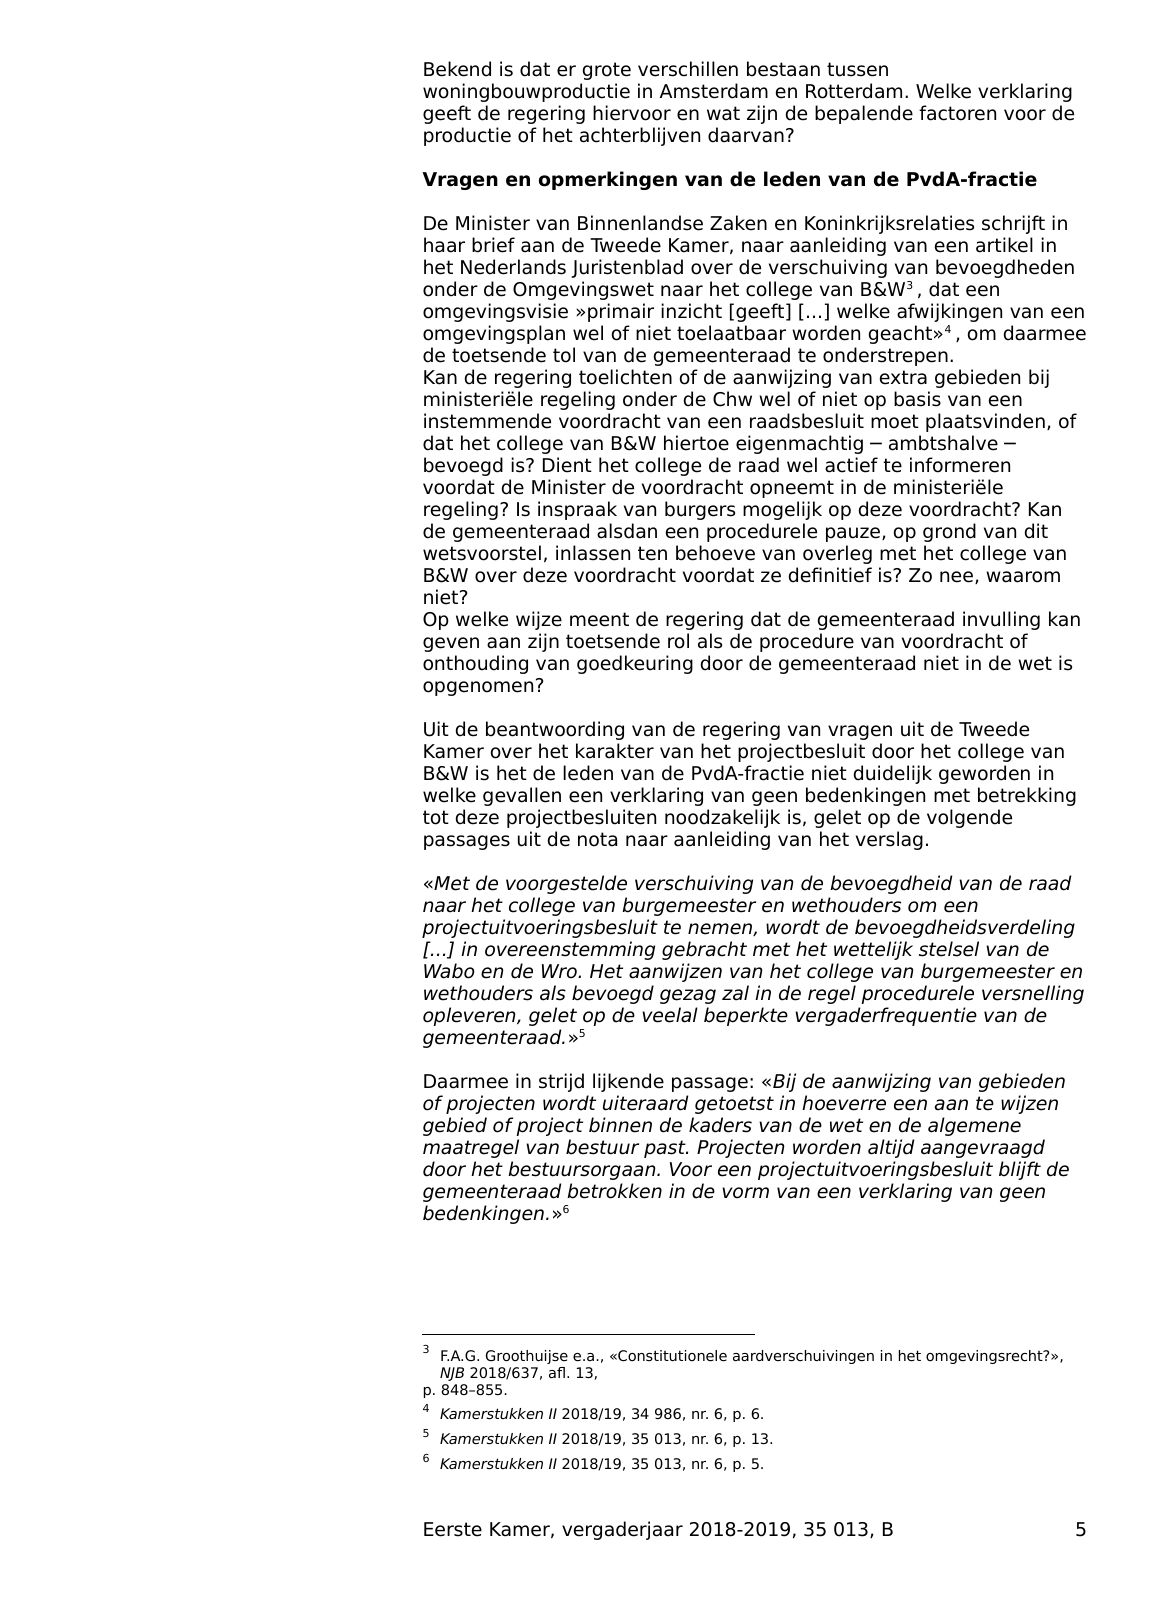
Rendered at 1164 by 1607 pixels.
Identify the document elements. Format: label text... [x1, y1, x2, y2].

text Uit de beantwoording van de regering van vragen uit de Tweede Kamer over het karakter van het projectbesluit door het college van B&W is het de leden van de PvdA-fractie niet duidelijk geworden in welke gevallen een verklaring van geen bedenkingen met betrekking tot deze projectbesluiten noodzakelijk is, gelet op de volgende passages uit de nota naar aanleiding van het verslag. [422, 719, 1087, 851]
text Op welke wijze meent de regering dat de gemeenteraad invulling kan geven aan zijn toetsende rol als de procedure van voordracht of onthouding van goedkeuring door de gemeenteraad niet in de wet is opgenomen? [422, 609, 1087, 697]
text F.A.G. Groothuijse e.a., «Constitutionele aardverschuivingen in het omgevingsrecht?», NJB 2018/637, afl. 13, [422, 1343, 1087, 1382]
subtitle Vragen en opmerkingen van de leden van de PvdA-fractie [422, 169, 1087, 191]
text De Minister van Binnenlandse Zaken en Koninkrijksrelaties schrijft in haar brief aan de Tweede Kamer, naar aanleiding van een artikel in het Nederlands Juristenblad over de verschuiving van bevoegdheden onder de Omgevingswet naar het college van B&W, dat een omgevingsvisie »primair inzicht [geeft] [...] welke afwijkingen van een omgevingsplan wel of niet toelaatbaar worden geacht», om daarmee de toetsende tol van de gemeenteraad te onderstrepen. [422, 213, 1087, 367]
text p. 848–855. [422, 1382, 1087, 1399]
text Bekend is dat er grote verschillen bestaan tussen woningbouwproductie in Amsterdam en Rotterdam. Welke verklaring geeft de regering hiervoor en wat zijn de bepalende factoren voor de productie of het achterblijven daarvan? [422, 59, 1087, 147]
text Daarmee in strijd lijkende passage: «Bij de aanwijzing van gebieden of projecten wordt uiteraard getoetst in hoeverre een aan te wijzen gebied of project binnen de kaders van de wet en de algemene maatregel van bestuur past. Projecten worden altijd aangevraagd door het bestuursorgaan. Voor een projectuitvoeringsbesluit blijft de gemeenteraad betrokken in de vorm van een verklaring van geen bedenkingen.» [422, 1071, 1087, 1225]
text Kan de regering toelichten of de aanwijzing van extra gebieden bij ministeriële regeling onder de Chw wel of niet op basis van een instemmende voordracht van een raadsbesluit moet plaatsvinden, of dat het college van B&W hiertoe eigenmachtig ─ ambtshalve ─ bevoegd is? Dient het college de raad wel actief te informeren voordat de Minister de voordracht opneemt in de ministeriële regeling? Is inspraak van burgers mogelijk op deze voordracht? Kan de gemeenteraad alsdan een procedurele pauze, op grond van dit wetsvoorstel, inlassen ten behoeve van overleg met het college van B&W over deze voordracht voordat ze definitief is? Zo nee, waarom niet? [422, 367, 1087, 609]
text Kamerstukken II 2018/19, 34 986, nr. 6, p. 6. [422, 1402, 1087, 1424]
text Kamerstukken II 2018/19, 35 013, nr. 6, p. 13. [422, 1427, 1087, 1449]
text Kamerstukken II 2018/19, 35 013, nr. 6, p. 5. [422, 1452, 1087, 1474]
text «Met de voorgestelde verschuiving van de bevoegdheid van de raad naar het college van burgemeester en wethouders om een projectuitvoeringsbesluit te nemen, wordt de bevoegdheidsverdeling [...] in overeenstemming gebracht met het wettelijk stelsel van de Wabo en de Wro. Het aanwijzen van het college van burgemeester en wethouders als bevoegd gezag zal in de regel procedurele versnelling opleveren, gelet op de veelal beperkte vergaderfrequentie van de gemeenteraad.» [422, 873, 1087, 1049]
